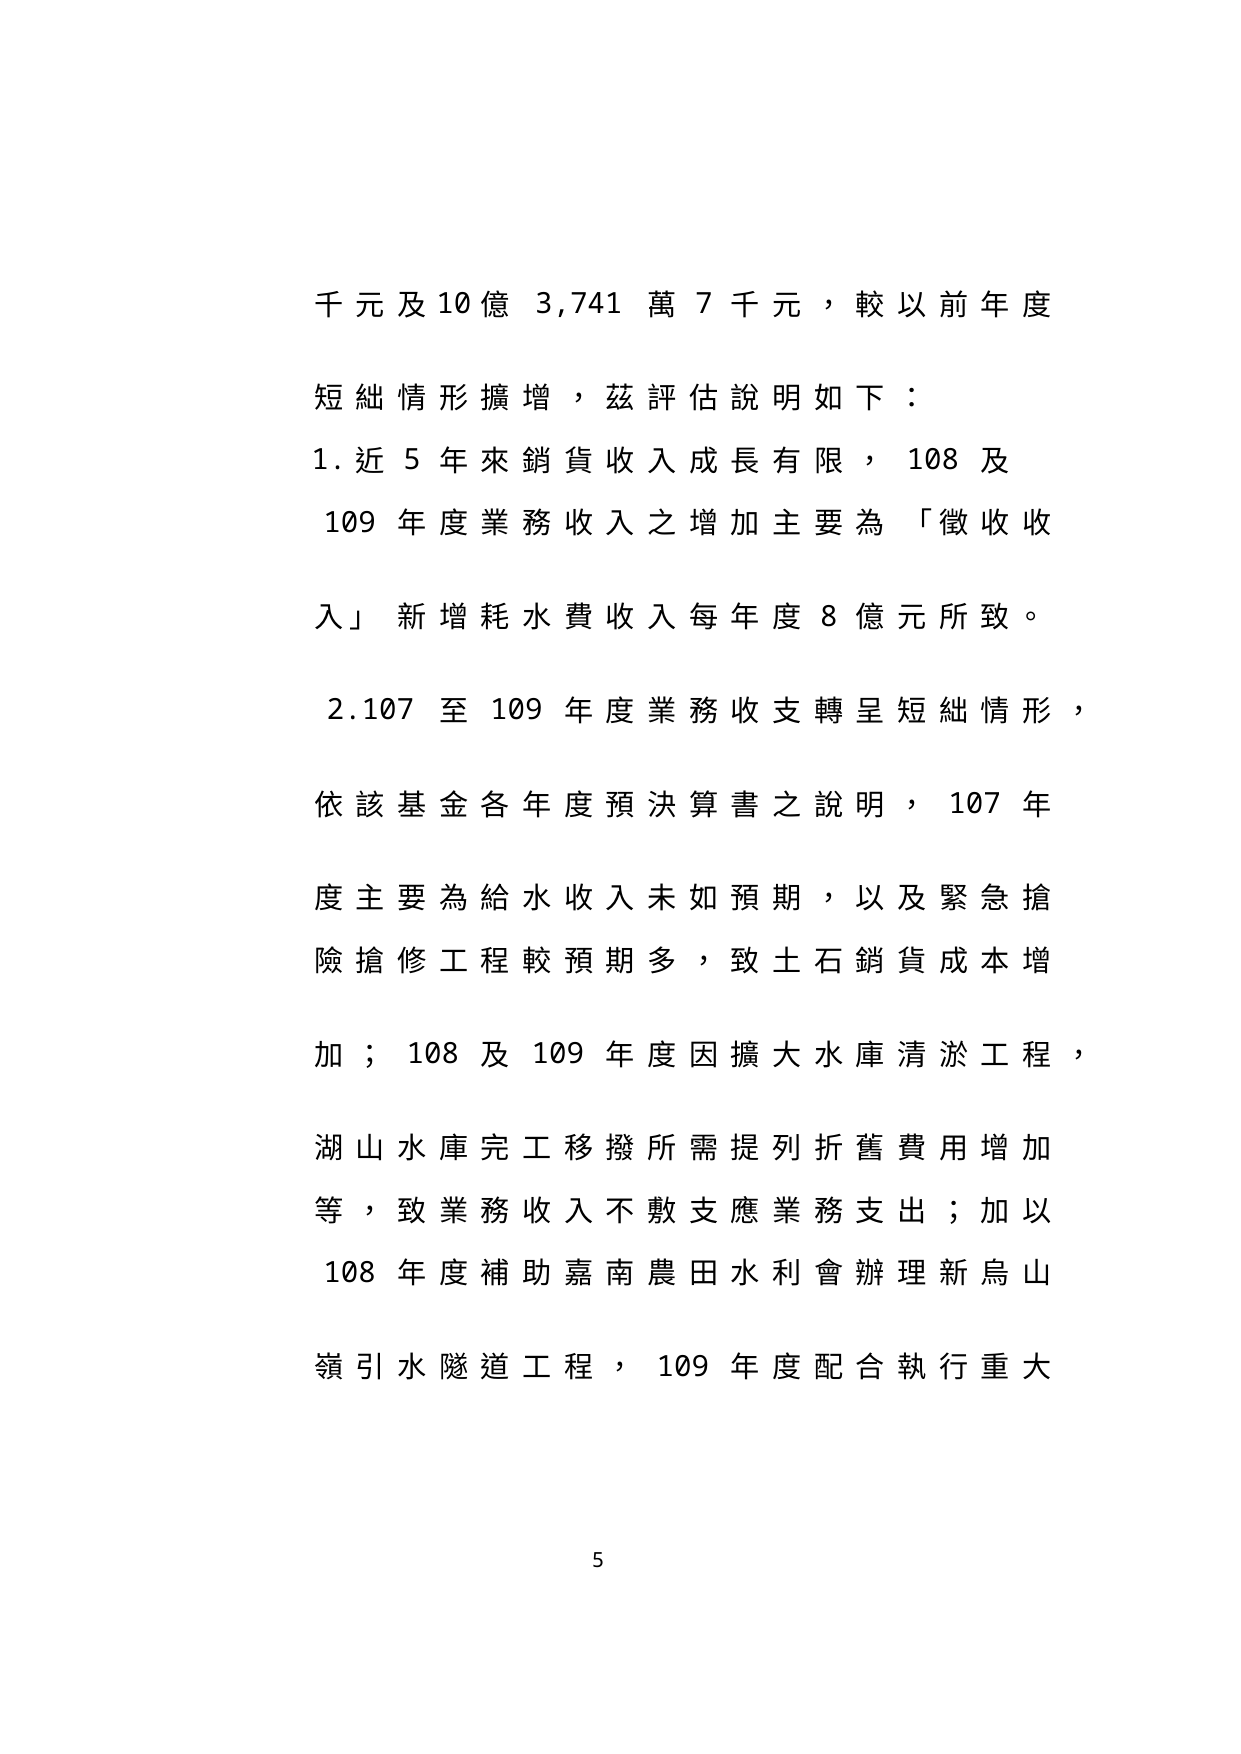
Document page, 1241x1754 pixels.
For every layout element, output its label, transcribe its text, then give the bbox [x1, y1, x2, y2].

text 1.近5年來銷貨收入成長有限，108及109年度業務收入之增加主要為「徵收收入」新增耗水費收入每年度8億元所致。 [271, 417, 1058, 667]
text 2.107至109年度業務收支轉呈短絀情形，依該基金各年度預決算書之說明，107年度主要為給水收入未如預期，以及緊急搶險搶修工程較預期多，致土石銷貨成本增加；108及109年度因擴大水庫清淤工程，湖山水庫完工移撥所需提列折舊費用增加等，致業務收入不敷支應業務支出；加以108年度補助嘉南農田水利會辦理新烏山嶺引水隧道工程，109年度配合執行重大水資源規劃作業等，致基金短絀擴增。 [271, 667, 1058, 1417]
text 千元及10億3,741萬7千元，較以前年度短絀情形擴增，茲評估說明如下： [271, 229, 1058, 417]
